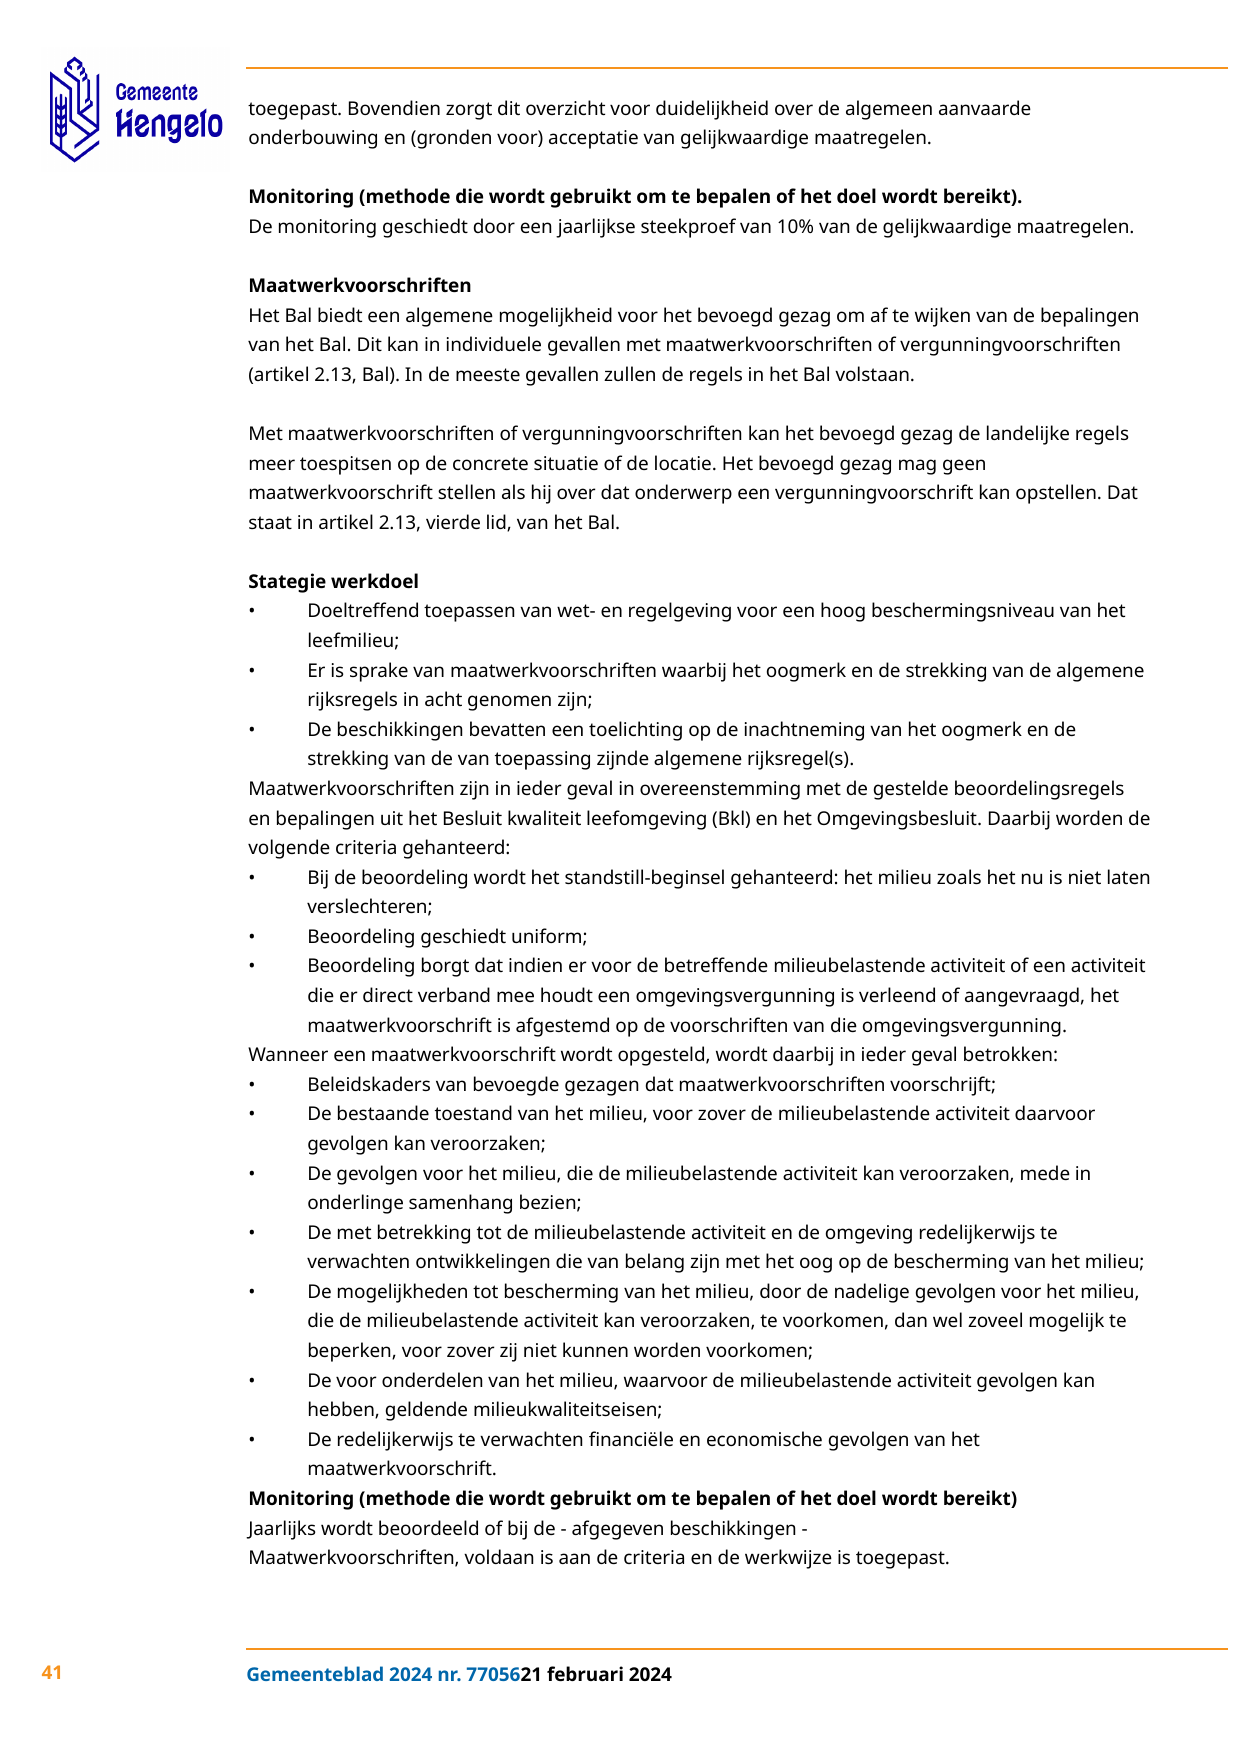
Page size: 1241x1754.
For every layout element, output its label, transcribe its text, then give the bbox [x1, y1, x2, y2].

text Jaarlijks wordt beoordeeld of bij de - afgegeven beschikkingen - [248, 1515, 1152, 1541]
list Beleidskaders van bevoegde gezagen dat maatwerkvoorschriften voorschrijft; [248, 1071, 1152, 1097]
list Beoordeling geschiedt uniform; [248, 923, 1152, 949]
list De gevolgen voor het milieu, die de milieubelastende activiteit kan veroorzaken, mede in onderlinge samenhang bezien; [248, 1160, 1152, 1215]
list De voor onderdelen van het milieu, waarvoor de milieubelastende activiteit gevolgen kan hebben, geldende milieukwaliteitseisen; [248, 1367, 1152, 1422]
list De met betrekking tot de milieubelastende activiteit en de omgeving redelijkerwijs te verwachten ontwikkelingen die van belang zijn met het oog op de bescherming van het milieu; [248, 1219, 1152, 1274]
list De redelijkerwijs te verwachten financiële en economische gevolgen van het maatwerkvoorschrift. [248, 1426, 1152, 1481]
picture [41, 47, 231, 172]
list De bestaande toestand van het milieu, voor zover de milieubelastende activiteit daarvoor gevolgen kan veroorzaken; [248, 1101, 1152, 1156]
text Monitoring (methode die wordt gebruikt om te bepalen of het doel wordt bereikt) [248, 1485, 1152, 1511]
text toegepast. Bovendien zorgt dit overzicht voor duidelijkheid over de algemeen aanvaarde onderbouwing en (gronden voor) acceptatie van gelijkwaardige maatregelen. [248, 95, 1152, 150]
text Maatwerkvoorschriften, voldaan is aan de criteria en de werkwijze is toegepast. [248, 1544, 1152, 1570]
list Doeltreffend toepassen van wet- en regelgeving voor een hoog beschermingsniveau van het leefmilieu; [248, 598, 1152, 653]
text Met maatwerkvoorschriften of vergunningvoorschriften kan het bevoegd gezag de landelijke regels meer toespitsen op de concrete situatie of de locatie. Het bevoegd gezag mag geen maatwerkvoorschrift stellen als hij over dat onderwerp een vergunningvoorschrift kan opstellen. Dat staat in artikel 2.13, vierde lid, van het Bal. [248, 420, 1152, 535]
text Het Bal biedt een algemene mogelijkheid voor het bevoegd gezag om af te wijken van de bepalingen van het Bal. Dit kan in individuele gevallen met maatwerkvoorschriften of vergunningvoorschriften (artikel 2.13, Bal). In de meeste gevallen zullen de regels in het Bal volstaan. [248, 302, 1152, 387]
list De beschikkingen bevatten een toelichting op de inachtneming van het oogmerk en de strekking van de van toepassing zijnde algemene rijksregel(s). [248, 716, 1152, 771]
text Wanneer een maatwerkvoorschrift wordt opgesteld, wordt daarbij in ieder geval betrokken: [248, 1041, 1152, 1067]
text Maatwerkvoorschriften zijn in ieder geval in overeenstemming met de gestelde beoordelingsregels en bepalingen uit het Besluit kwaliteit leefomgeving (Bkl) en het Omgevingsbesluit. Daarbij worden de volgende criteria gehanteerd: [248, 775, 1152, 860]
text Stategie werkdoel [248, 568, 1152, 594]
text De monitoring geschiedt door een jaarlijkse steekproef van 10% van de gelijkwaardige maatregelen. [248, 213, 1152, 239]
list Er is sprake van maatwerkvoorschriften waarbij het oogmerk en de strekking van de algemene rijksregels in acht genomen zijn; [248, 657, 1152, 712]
text Maatwerkvoorschriften [248, 272, 1152, 298]
list Bij de beoordeling wordt het standstill-beginsel gehanteerd: het milieu zoals het nu is niet laten verslechteren; [248, 864, 1152, 919]
list Beoordeling borgt dat indien er voor de betreffende milieubelastende activiteit of een activiteit die er direct verband mee houdt een omgevingsvergunning is verleend of aangevraagd, het maatwerkvoorschrift is afgestemd op de voorschriften van die omgevingsvergunning. [248, 953, 1152, 1038]
text Monitoring (methode die wordt gebruikt om te bepalen of het doel wordt bereikt). [248, 183, 1152, 209]
list De mogelijkheden tot bescherming van het milieu, door de nadelige gevolgen voor het milieu, die de milieubelastende activiteit kan veroorzaken, te voorkomen, dan wel zoveel mogelijk te beperken, voor zover zij niet kunnen worden voorkomen; [248, 1278, 1152, 1363]
